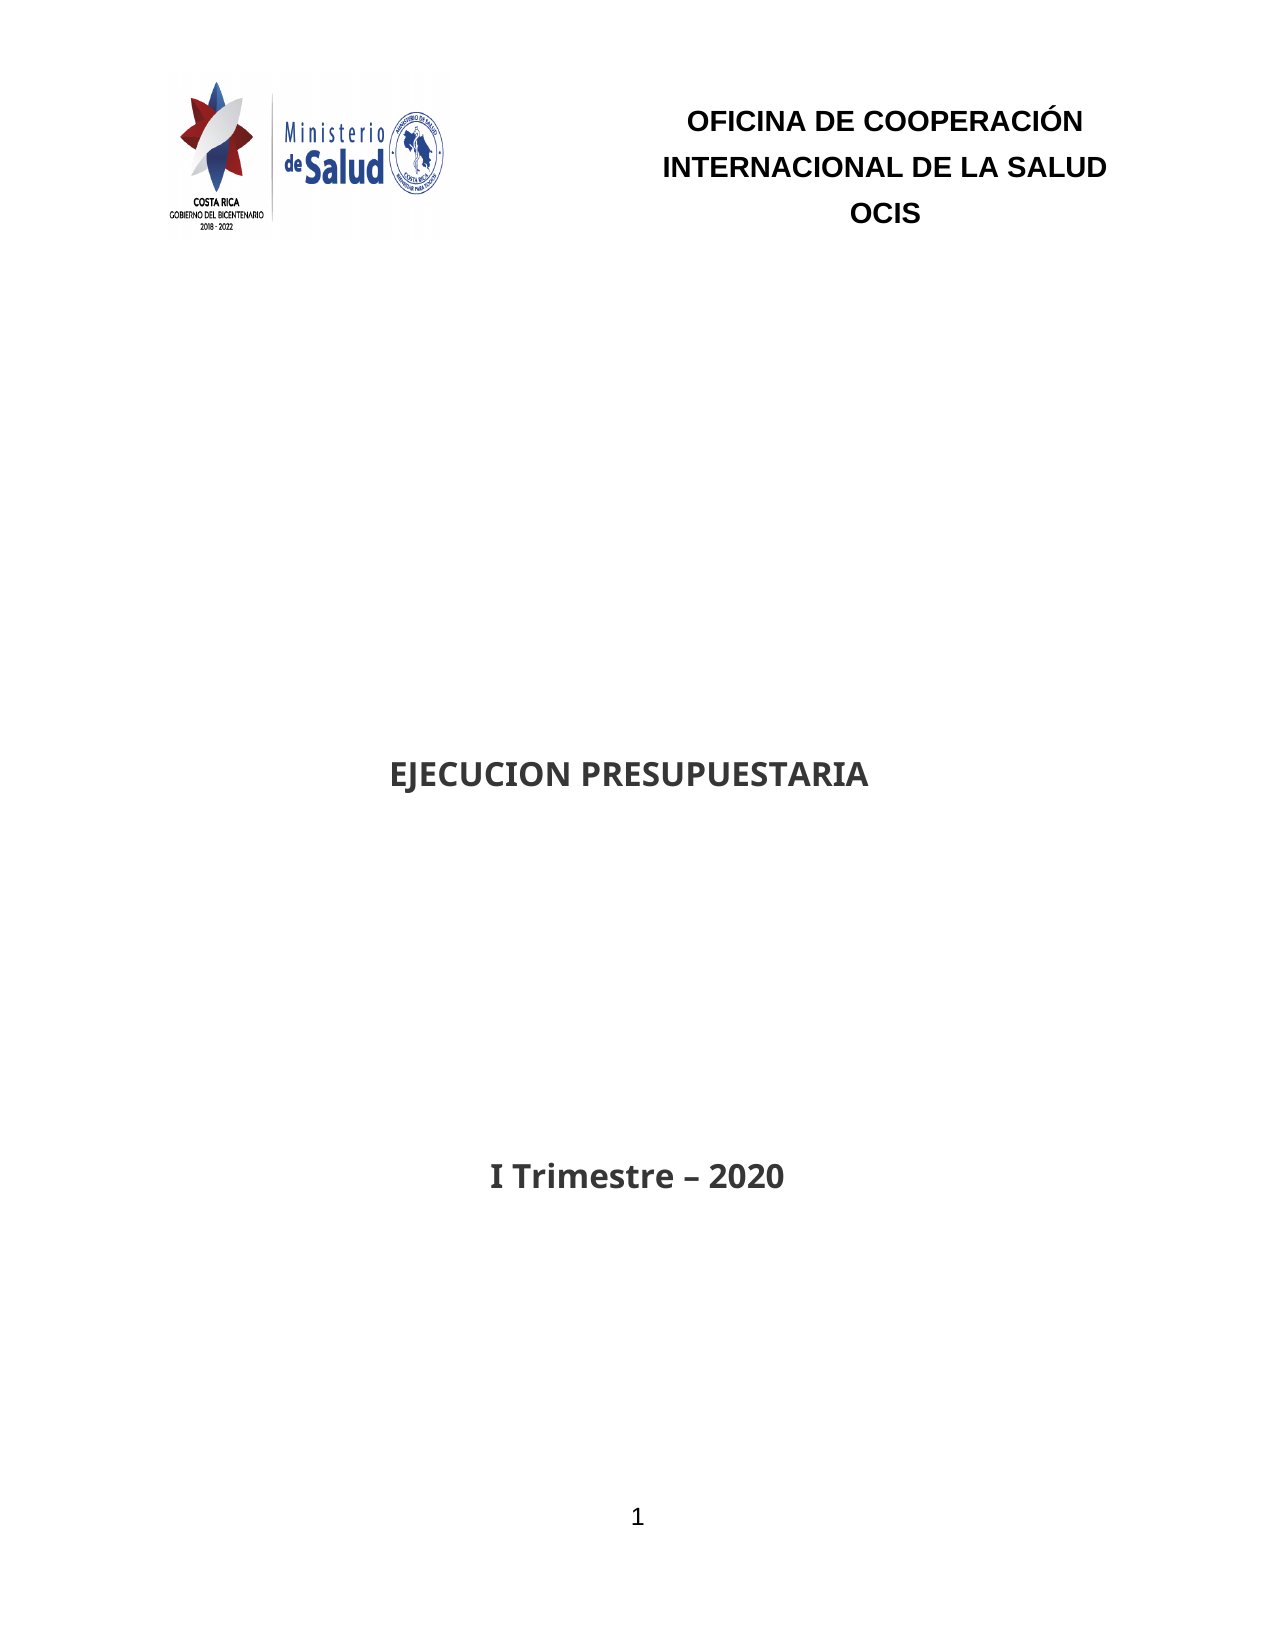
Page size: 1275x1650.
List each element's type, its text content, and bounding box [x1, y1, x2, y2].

text EJECUCION PRESUPUESTARIA [177, 750, 1098, 796]
text I Trimestre – 2020 [177, 1153, 1098, 1198]
